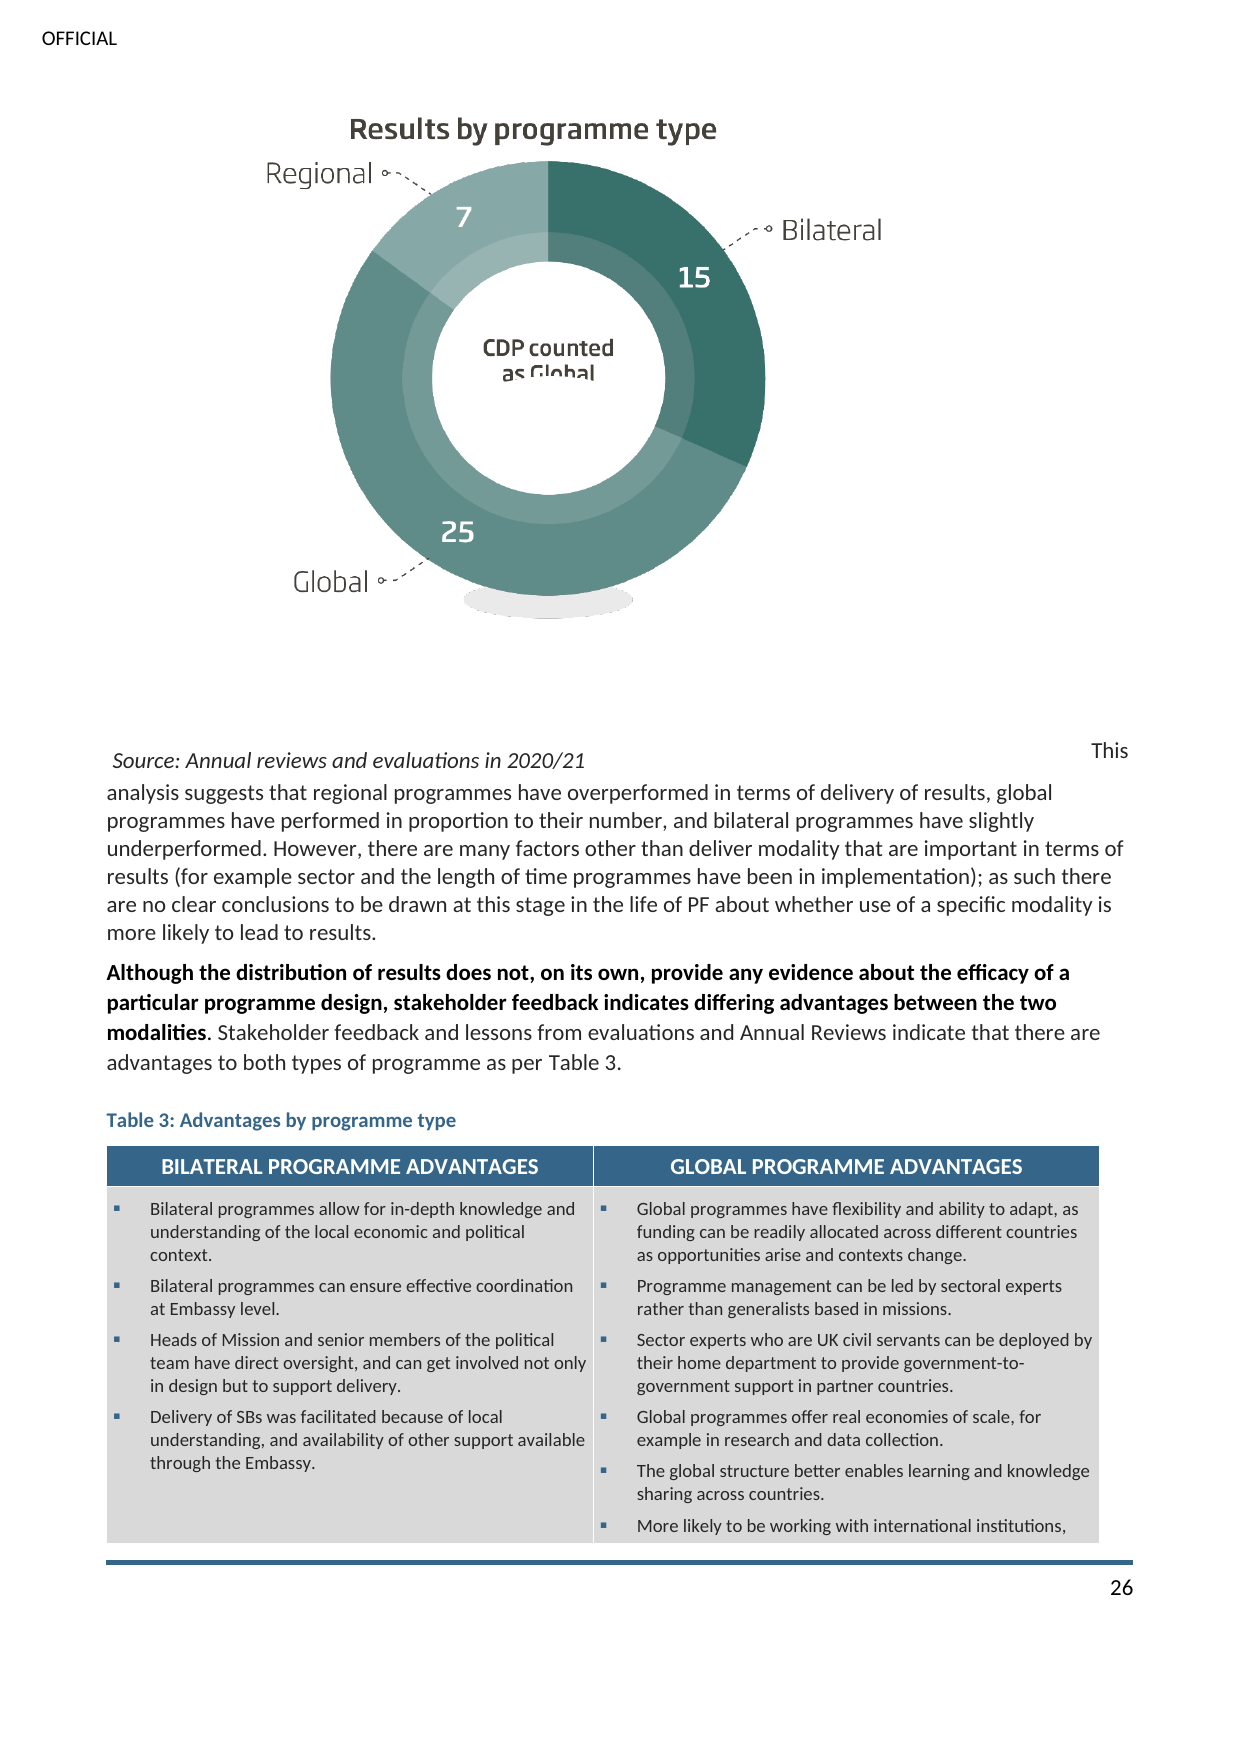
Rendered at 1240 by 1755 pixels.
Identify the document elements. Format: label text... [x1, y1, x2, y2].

text Although the distribution of results does not, on its own, provide any evidence about the efficacy of a particular programme design, stakeholder feedback indicates differing advantages between the two modalities. Stakeholder feedback and lessons from evaluations and Annual Reviews indicate that there are advantages to both types of programme as per Table 3. [106, 958, 1133, 1076]
table_cell Bilateral programmes allow for in-depth knowledge and understanding of the local economic and political context. Bilateral programmes can ensure effective coordination at Embassy level. Heads of Mission and senior members of the political team have direct oversight, and can get involved not only in design but to support delivery. Delivery of SBs was facilitated because of local understanding, and availability of other support available through the Embassy. [107, 1187, 593, 1543]
text This analysis suggests that regional programmes have overperformed in terms of delivery of results, global programmes have performed in proportion to their number, and bilateral programmes have slightly underperformed. However, there are many factors other than deliver modality that are important in terms of results (for example sector and the length of time programmes have been in implementation); as such there are no clear conclusions to be drawn at this stage in the life of PF about whether use of a specific modality is more likely to lead to results. [106, 736, 1133, 946]
table_header Global Programme Advantages [594, 1146, 1099, 1186]
text Table 3: Advantages by programme type [106, 1107, 1133, 1132]
text Source: Annual reviews and evaluations in 2020/21 [112, 746, 1076, 770]
table_header Bilateral Programme Advantages [107, 1146, 593, 1186]
table_cell Global programmes have flexibility and ability to adapt, as funding can be readily allocated across different countries as opportunities arise and contexts change. Programme management can be led by sectoral experts rather than generalists based in missions. Sector experts who are UK civil servants can be deployed by their home department to provide government-to-government support in partner countries. Global programmes offer real economies of scale, for example in research and data collection. The global structure better enables learning and knowledge sharing across countries. More likely to be working with international institutions, [594, 1187, 1099, 1543]
